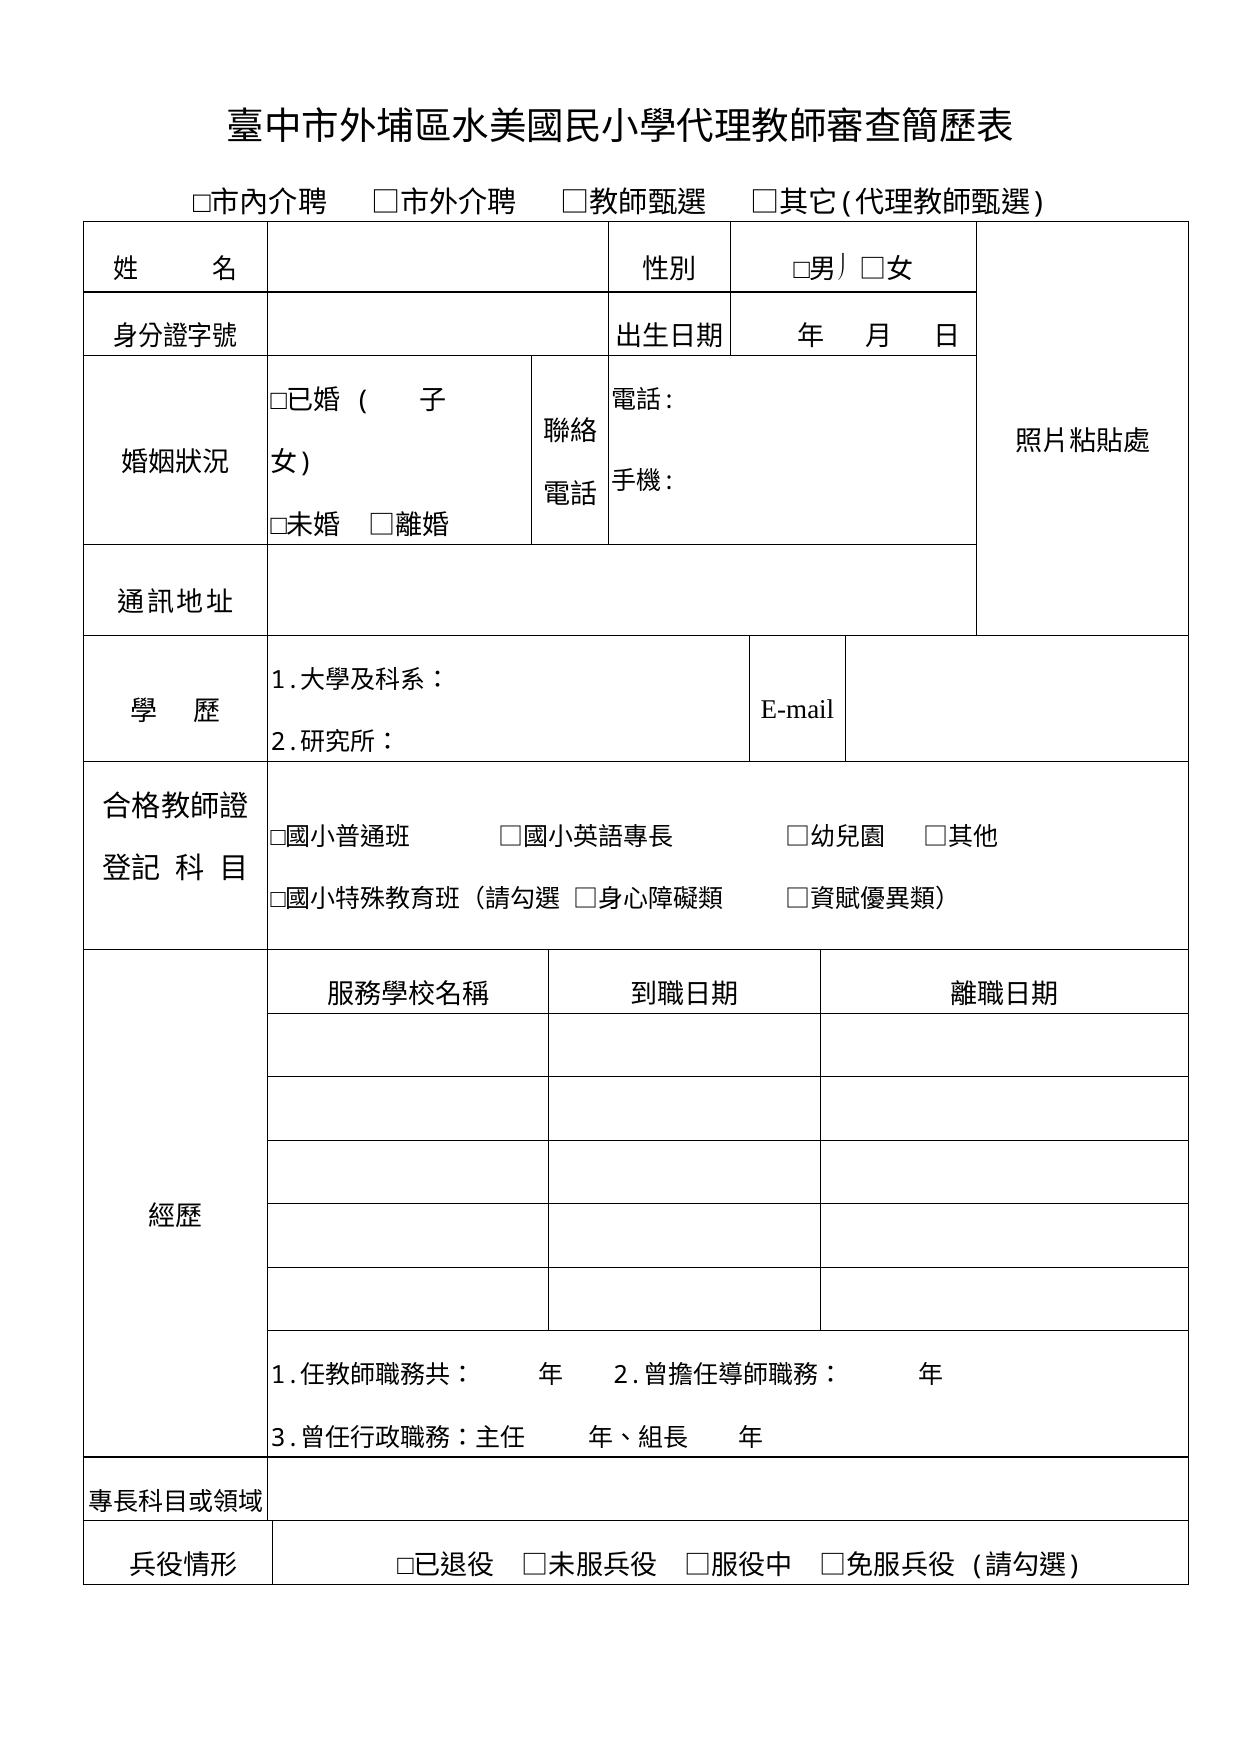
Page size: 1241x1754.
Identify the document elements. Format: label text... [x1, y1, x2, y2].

table_cell [549, 1268, 820, 1330]
table_cell 電話: 手機: [609, 356, 976, 543]
table_cell 1.大學及科系： 2.研究所： [268, 636, 749, 761]
table_cell 離職日期 [821, 950, 1188, 1013]
table_cell [268, 1141, 548, 1203]
table_cell [268, 1268, 548, 1330]
table_cell 兵役情形 [84, 1521, 272, 1583]
table_cell [549, 1077, 820, 1140]
table_header □男 □女 [731, 222, 976, 291]
table_cell 學歷 [84, 636, 267, 761]
table_cell [268, 293, 608, 355]
table_cell [268, 1077, 548, 1140]
table_cell 年 月 日 [731, 293, 976, 355]
table_cell □已退役 □未服兵役 □服役中 □免服兵役 (請勾選) [273, 1521, 1188, 1583]
table_cell [268, 545, 976, 634]
table_cell [821, 1141, 1188, 1203]
table_cell 到職日期 [549, 950, 820, 1013]
table_cell 聯絡電話 [532, 356, 608, 543]
table_header 姓 名 [84, 222, 267, 291]
table_cell [821, 1077, 1188, 1140]
text □市內介聘 □市外介聘 □教師甄選 □其它(代理教師甄選) [89, 178, 1152, 221]
table_cell 經歷 [84, 950, 267, 1456]
table_cell [268, 1014, 548, 1076]
table_cell 通訊地址 [84, 545, 267, 634]
table_cell □國小普通班 □國小英語專長 □幼兒園 □其他 □國小特殊教育班（請勾選 □身心障礙類 □資賦優異類） [268, 762, 1188, 949]
table_cell [549, 1014, 820, 1076]
table_cell 身分證字號 [84, 293, 267, 355]
table_cell E-mail [750, 636, 845, 761]
table_cell [268, 1204, 548, 1267]
table_cell [549, 1204, 820, 1267]
table_cell □已婚 ( 子 女) □未婚 □離婚 [268, 356, 531, 543]
table_cell 專長科目或領域 [84, 1458, 267, 1520]
table_header [268, 222, 608, 291]
table_cell 出生日期 [609, 293, 730, 355]
table_cell 合格教師證 登記 科 目 [84, 762, 267, 949]
table_header 照片粘貼處 [977, 222, 1188, 634]
table_cell [549, 1141, 820, 1203]
table_cell 服務學校名稱 [268, 950, 548, 1013]
table_cell 婚姻狀況 [84, 356, 267, 543]
table_cell [821, 1014, 1188, 1076]
text 臺中市外埔區水美國民小學代理教師審查簡歷表 [89, 96, 1152, 150]
table_header 性別 [609, 222, 730, 291]
table_cell [821, 1204, 1188, 1267]
table_cell [846, 636, 1188, 761]
table_cell 1.任教師職務共： 年 2.曾擔任導師職務： 年 3.曾任行政職務：主任 年、組長 年 [268, 1331, 1188, 1456]
table_cell [821, 1268, 1188, 1330]
table_cell [268, 1458, 1188, 1520]
